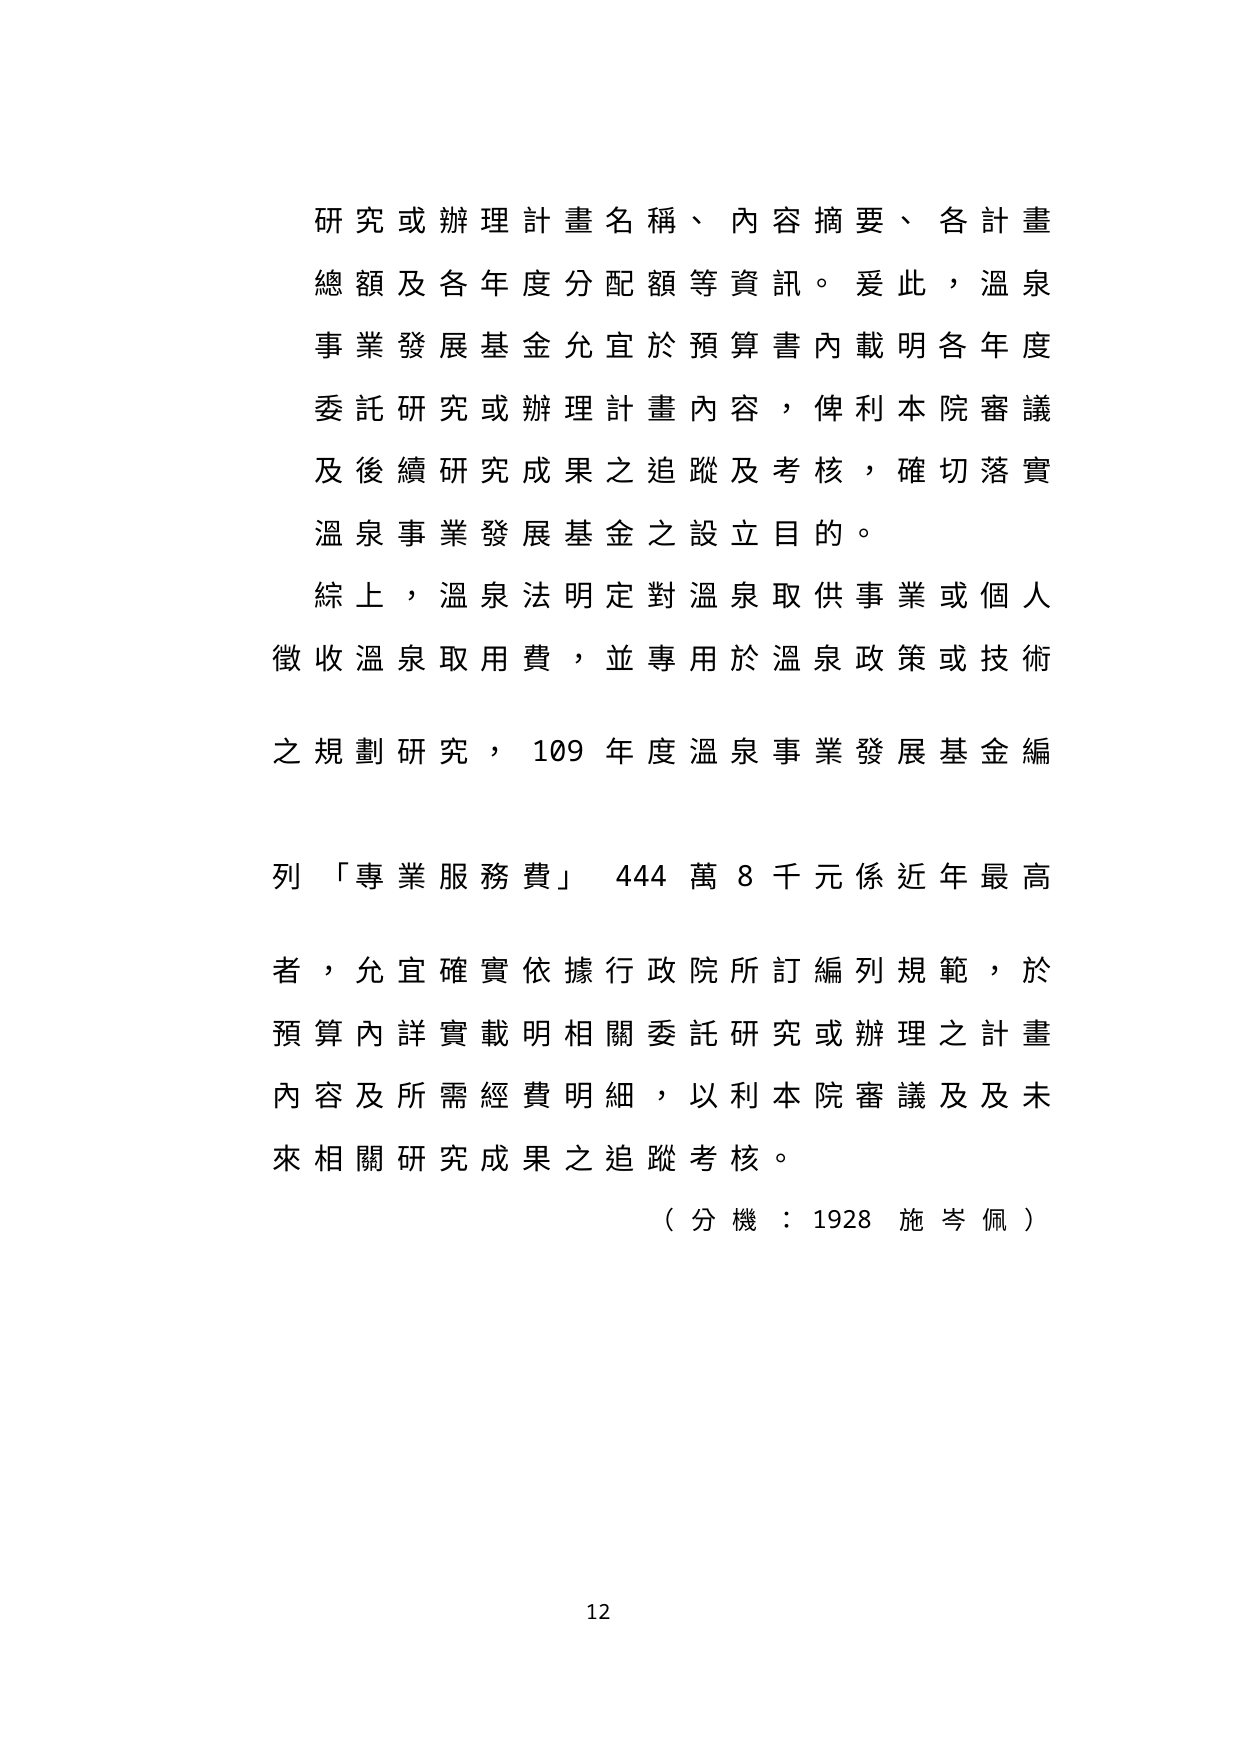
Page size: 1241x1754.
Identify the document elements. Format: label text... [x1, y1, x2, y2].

text 研究或辦理計畫名稱、內容摘要、各計畫總額及各年度分配額等資訊。爰此，溫泉事業發展基金允宜於預算書內載明各年度委託研究或辦理計畫內容，俾利本院審議及後續研究成果之追蹤及考核，確切落實溫泉事業發展基金之設立目的。 [271, 177, 1058, 552]
text 綜上，溫泉法明定對溫泉取供事業或個人徵收溫泉取用費，並專用於溫泉政策或技術之規劃研究，109年度溫泉事業發展基金編列「專業服務費」444萬8千元係近年最高者，允宜確實依據行政院所訂編列規範，於預算內詳實載明相關委託研究或辦理之計畫內容及所需經費明細，以利本院審議及及未來相關研究成果之追蹤考核。 [242, 552, 1058, 1177]
text （分機：1928 施岑佩） [301, 1177, 1058, 1240]
